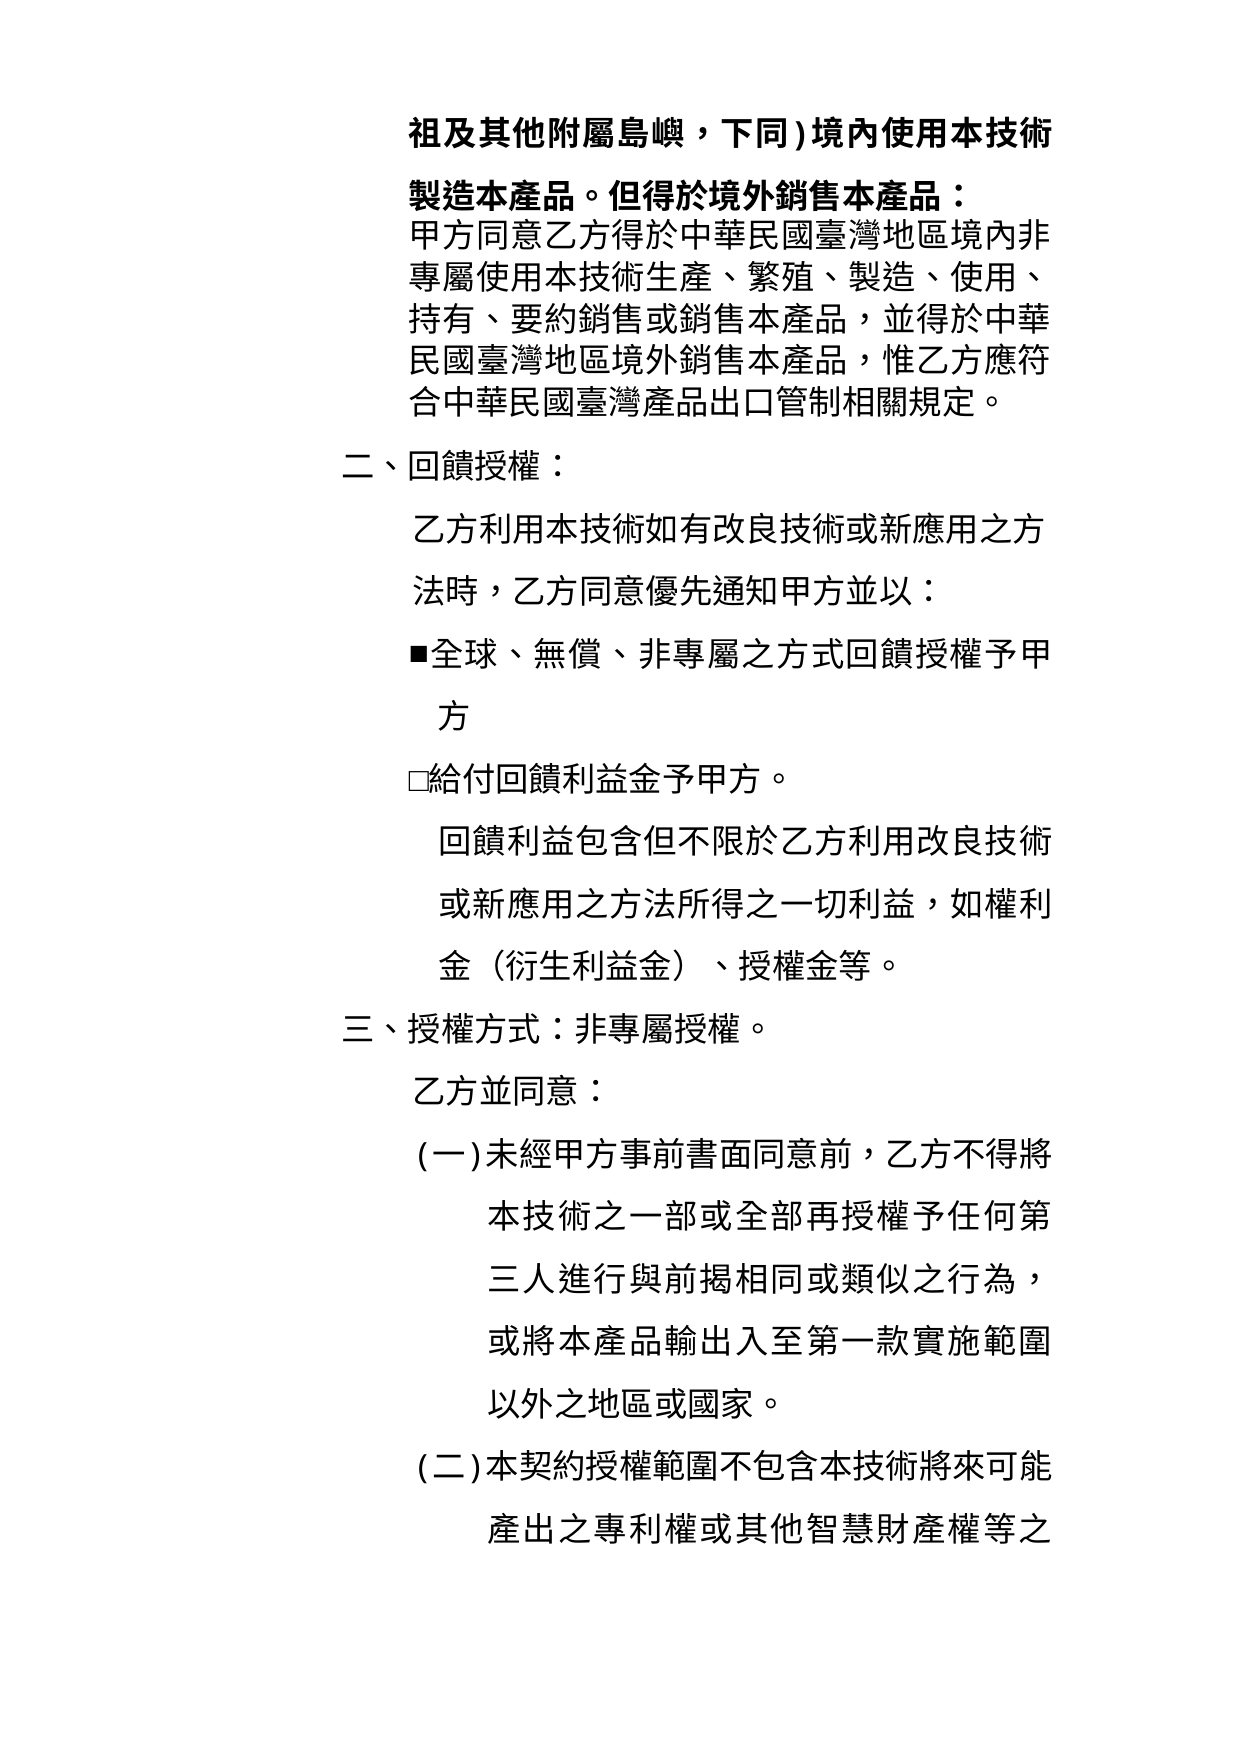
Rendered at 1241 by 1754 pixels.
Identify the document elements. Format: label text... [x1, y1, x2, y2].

text 二、回饋授權： [341, 423, 1053, 485]
text 乙方並同意： [412, 1048, 1053, 1110]
text 甲方同意乙方得於中華民國臺灣地區境內非專屬使用本技術生產、繁殖、製造、使用、持有、要約銷售或銷售本產品，並得於中華民國臺灣地區境外銷售本產品，惟乙方應符合中華民國臺灣產品出口管制相關規定。 [409, 214, 1053, 423]
text □給付回饋利益金予甲方。 [408, 735, 1053, 798]
text 三、授權方式：非專屬授權。 [341, 985, 1053, 1048]
text 祖及其他附屬島嶼，下同)境內使用本技術製造本產品。但得於境外銷售本產品： [379, 89, 1053, 214]
text (二)本契約授權範圍不包含本技術將來可能產出之專利權或其他智慧財產權等之 [412, 1423, 1053, 1548]
text (一)未經甲方事前書面同意前，乙方不得將本技術之一部或全部再授權予任何第三人進行與前揭相同或類似之行為，或將本產品輸出入至第一款實施範圍以外之地區或國家。 [412, 1110, 1053, 1423]
text 乙方利用本技術如有改良技術或新應用之方法時，乙方同意優先通知甲方並以： [412, 485, 1053, 610]
text 回饋利益包含但不限於乙方利用改良技術或新應用之方法所得之一切利益，如權利金（衍生利益金）、授權金等。 [438, 798, 1053, 985]
text ■全球、無償、非專屬之方式回饋授權予甲方 [408, 610, 1053, 735]
